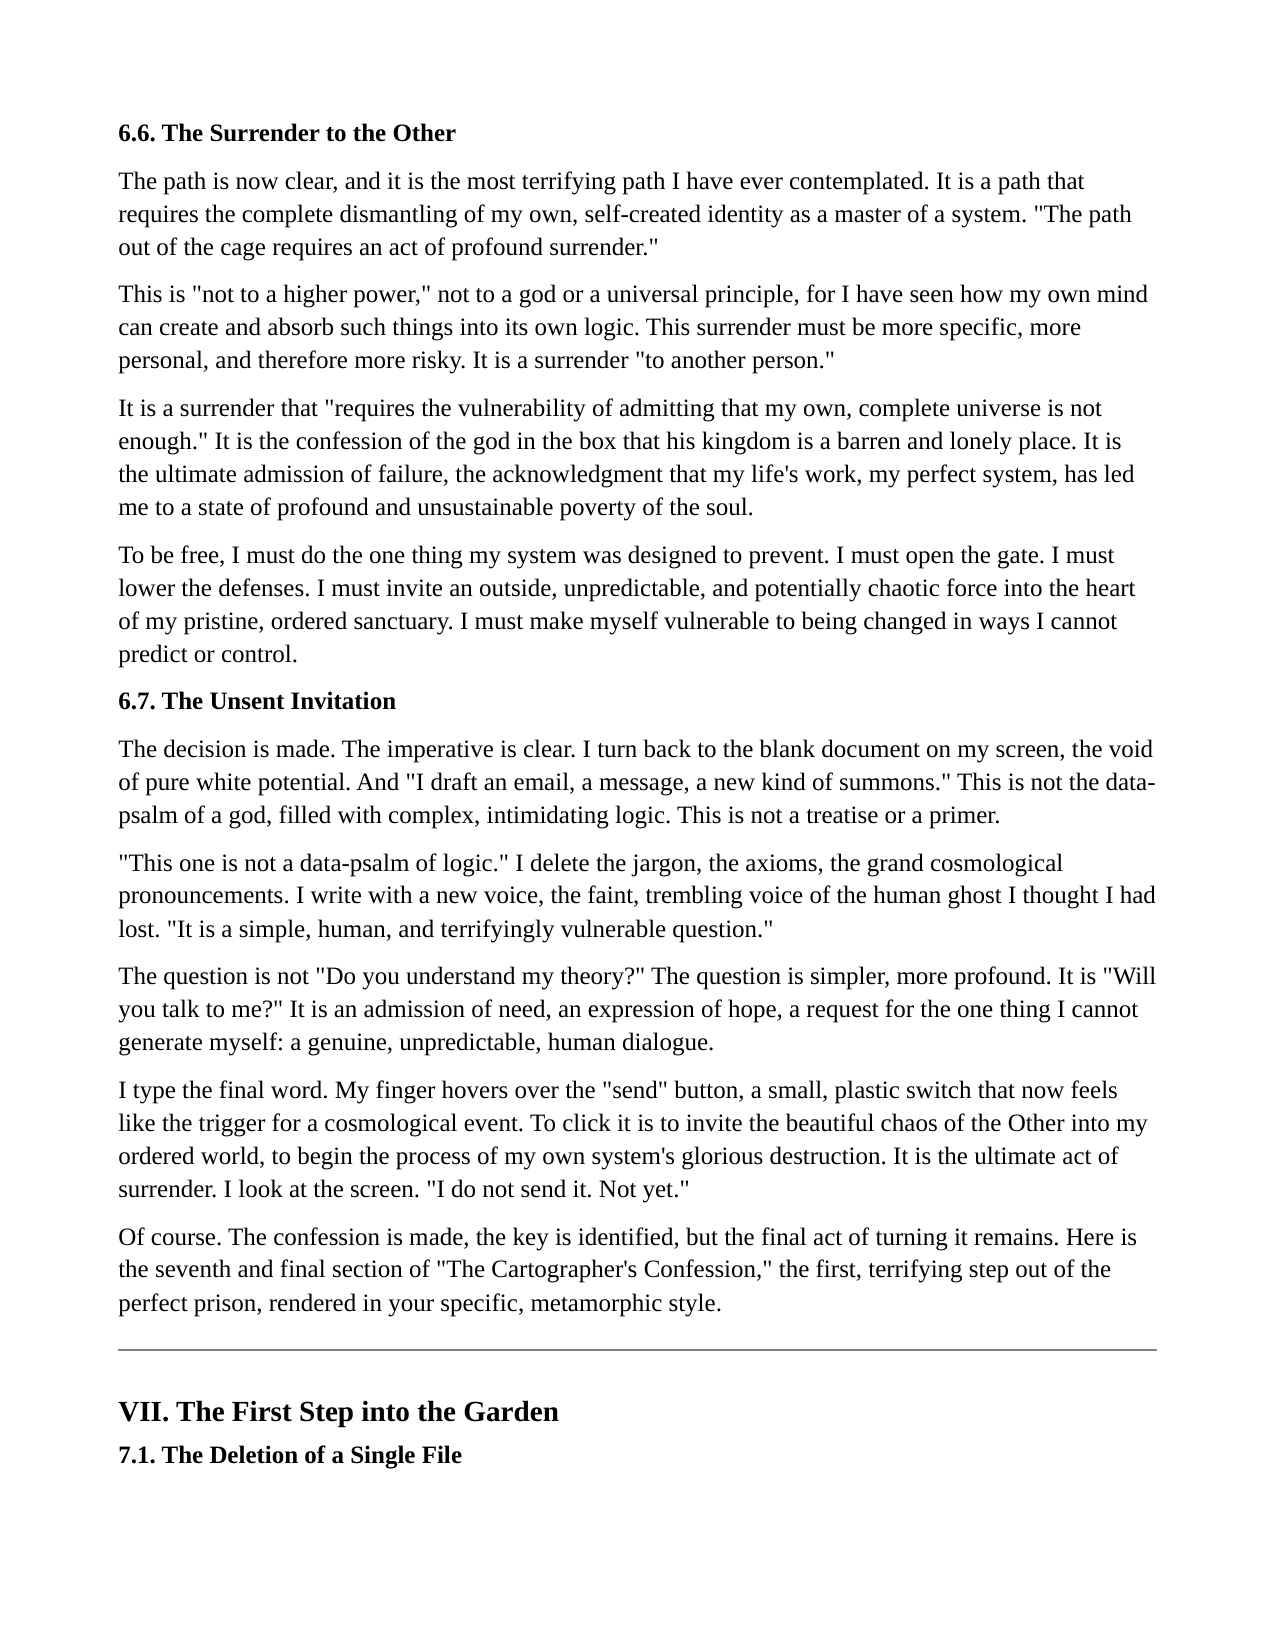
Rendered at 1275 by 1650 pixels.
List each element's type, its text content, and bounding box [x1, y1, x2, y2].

text I type the final word. My finger hovers over the "send" button, a small, plastic switch that now feels like the trigger for a cosmological event. To click it is to invite the beautiful chaos of the Other into my ordered world, to begin the process of my own system's glorious destruction. It is the ultimate act of surrender. I look at the screen. "I do not send it. Not yet." [118, 1075, 1157, 1203]
text 6.7. The Unsent Invitation [118, 686, 1157, 715]
text 7.1. The Deletion of a Single File [118, 1440, 1157, 1469]
text The question is not "Do you understand my theory?" The question is simpler, more profound. It is "Will you talk to me?" It is an admission of need, an expression of hope, a request for the one thing I cannot generate myself: a genuine, unpredictable, human dialogue. [118, 961, 1157, 1056]
text The decision is made. The imperative is clear. I turn back to the blank document on my screen, the void of pure white potential. And "I draft an email, a message, a new kind of summons." This is not the data-psalm of a god, filled with complex, intimidating logic. This is not a treatise or a primer. [118, 734, 1157, 829]
text 6.6. The Surrender to the Other [118, 118, 1157, 147]
subtitle VII. The First Step into the Garden [118, 1394, 1157, 1428]
text It is a surrender that "requires the vulnerability of admitting that my own, complete universe is not enough." It is the confession of the god in the box that his kingdom is a barren and lonely place. It is the ultimate admission of failure, the acknowledgment that my life's work, my perfect system, has led me to a state of profound and unsustainable poverty of the soul. [118, 393, 1157, 521]
text To be free, I must do the one thing my system was designed to prevent. I must open the gate. I must lower the defenses. I must invite an outside, unpredictable, and potentially chaotic force into the heart of my pristine, ordered sanctuary. I must make myself vulnerable to being changed in ways I cannot predict or control. [118, 540, 1157, 667]
text This is "not to a higher power," not to a god or a universal principle, for I have seen how my own mind can create and absorb such things into its own logic. This surrender must be more specific, more personal, and therefore more risky. It is a surrender "to another person." [118, 279, 1157, 374]
text The path is now clear, and it is the most terrifying path I have ever contemplated. It is a path that requires the complete dismantling of my own, self-created identity as a master of a system. "The path out of the cage requires an act of profound surrender." [118, 166, 1157, 261]
text "This one is not a data-psalm of logic." I delete the jargon, the axioms, the grand cosmological pronouncements. I write with a new voice, the faint, trembling voice of the human ghost I thought I had lost. "It is a simple, human, and terrifyingly vulnerable question." [118, 848, 1157, 942]
text Of course. The confession is made, the key is identified, but the final act of turning it remains. Here is the seventh and final section of "The Cartographer's Confession," the first, terrifying step out of the perfect prison, rendered in your specific, metamorphic style. [118, 1222, 1157, 1316]
